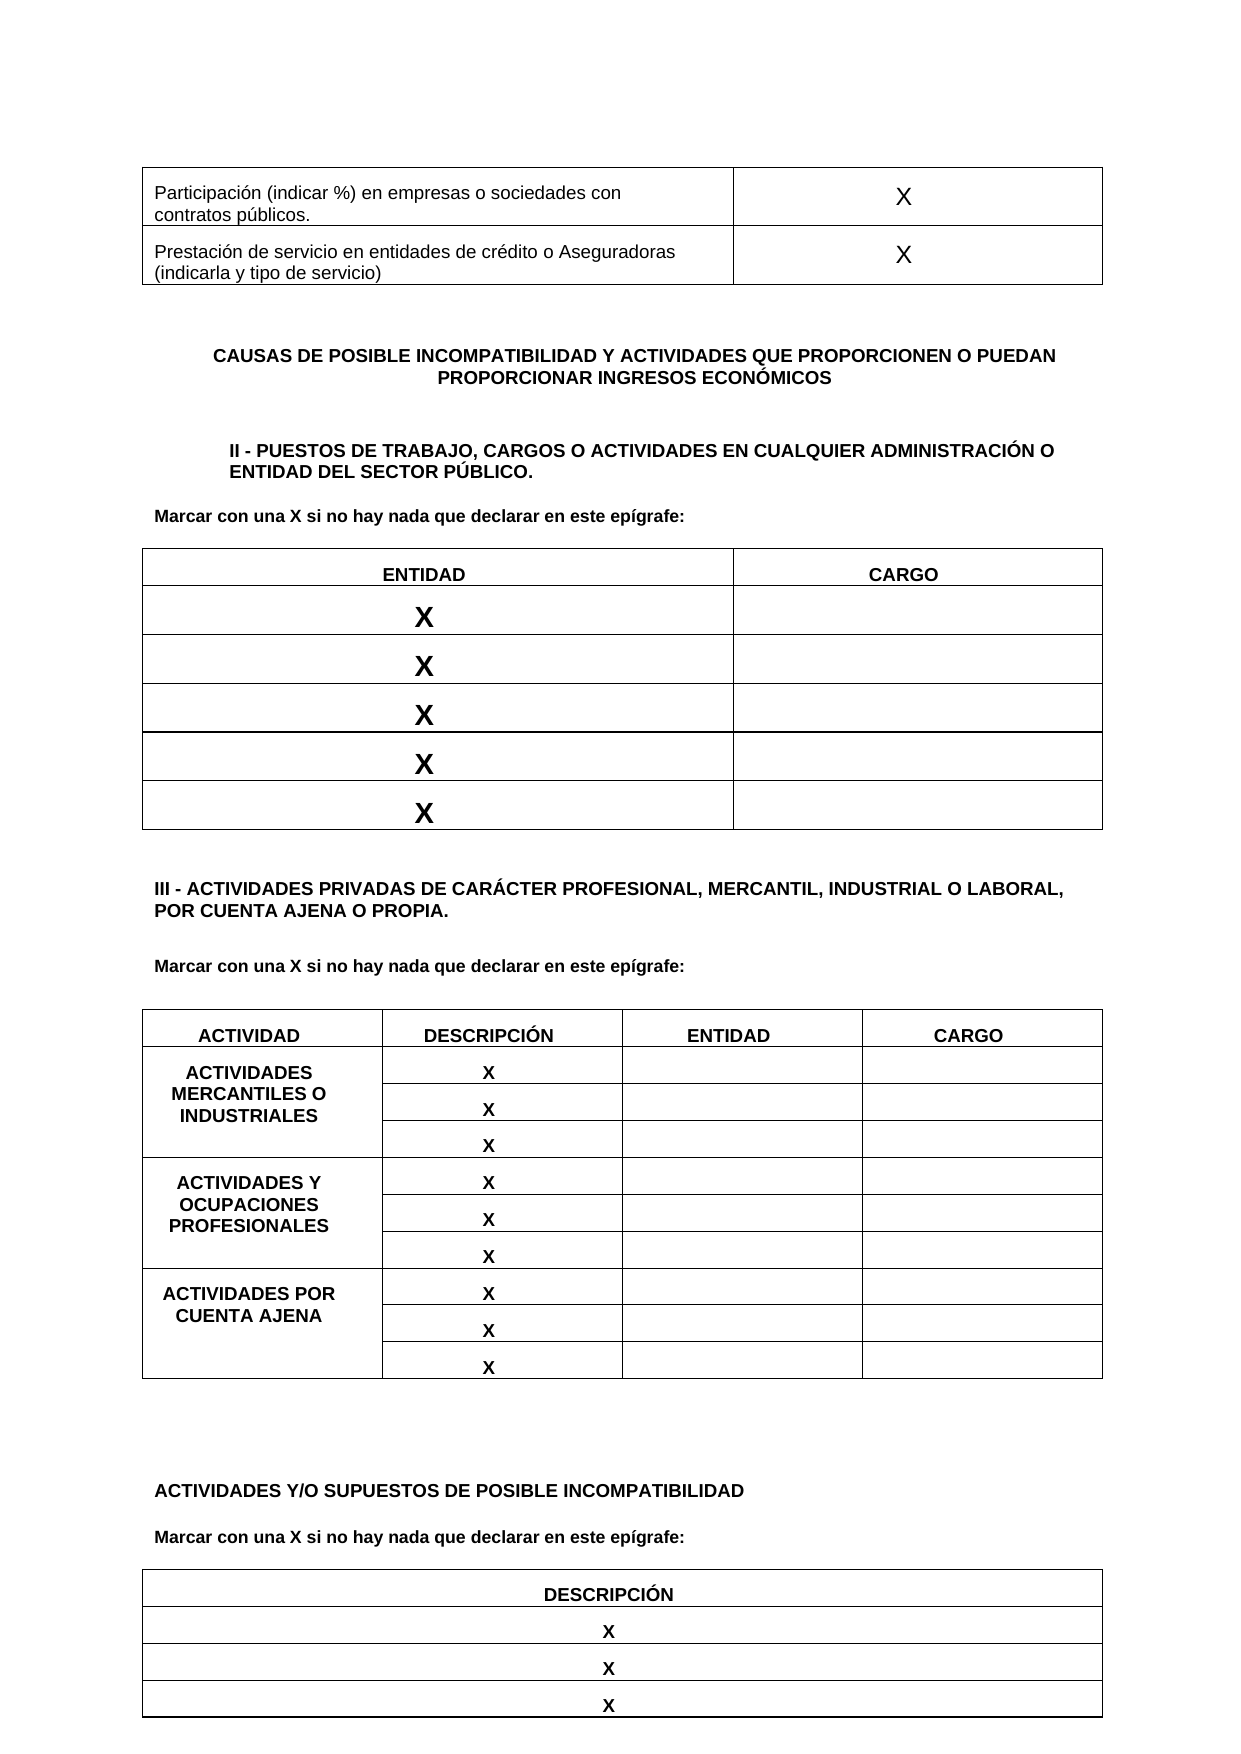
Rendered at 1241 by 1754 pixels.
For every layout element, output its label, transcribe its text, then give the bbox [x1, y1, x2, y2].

text CAUSAS DE POSIBLE INCOMPATIBILIDAD Y ACTIVIDADES QUE PROPORCIONEN O PUEDAN PROPORCIONAR INGRESOS ECONÓMICOS [154, 345, 1115, 388]
table_cell [623, 1047, 862, 1083]
table_header CARGO [734, 549, 1102, 585]
table_cell ACTIVIDADES MERCANTILES O INDUSTRIALES [143, 1047, 382, 1157]
table_cell [863, 1084, 1102, 1120]
table_cell ACTIVIDADES Y OCUPACIONES PROFESIONALES [143, 1158, 382, 1267]
table_cell X [383, 1158, 622, 1194]
table_cell [734, 635, 1102, 683]
table_cell [734, 586, 1102, 634]
table_cell X [383, 1195, 622, 1231]
table_cell [734, 684, 1102, 731]
table_cell Participación (indicar %) en empresas o sociedades con contratos públicos. [143, 168, 733, 225]
table_cell X [143, 733, 733, 780]
table_cell X [383, 1232, 622, 1267]
text ACTIVIDADES Y/O SUPUESTOS DE POSIBLE INCOMPATIBILIDAD [154, 1479, 1087, 1501]
table_cell X [143, 1681, 1102, 1716]
table_cell X [143, 781, 733, 829]
table_cell [623, 1305, 862, 1341]
table_cell ACTIVIDADES POR CUENTA AJENA [143, 1269, 382, 1378]
table_header ENTIDAD [623, 1010, 862, 1046]
table_cell [623, 1158, 862, 1194]
table_cell [623, 1342, 862, 1378]
text II - PUESTOS DE TRABAJO, CARGOS O ACTIVIDADES EN CUALQUIER ADMINISTRACIÓN O ENTIDAD DEL SECTOR PÚBLICO. [229, 439, 1115, 482]
table_cell [623, 1084, 862, 1120]
table_cell X [383, 1305, 622, 1341]
table_cell [734, 733, 1102, 780]
table_cell [623, 1121, 862, 1157]
table_cell X [383, 1047, 622, 1083]
table_header ENTIDAD [143, 549, 733, 585]
text III - ACTIVIDADES PRIVADAS DE CARÁCTER PROFESIONAL, MERCANTIL, INDUSTRIAL O LABORAL, POR CUENTA AJENA O PROPIA. [154, 878, 1087, 921]
table_cell X [383, 1342, 622, 1378]
table_cell X [734, 226, 1102, 283]
table_cell X [143, 586, 733, 634]
table_cell Prestación de servicio en entidades de crédito o Aseguradoras (indicarla y tipo de servicio) [143, 226, 733, 283]
table_cell [863, 1305, 1102, 1341]
table_cell X [143, 1607, 1102, 1643]
table_cell [623, 1269, 862, 1304]
table_header DESCRIPCIÓN [143, 1570, 1102, 1606]
table_cell X [143, 1644, 1102, 1679]
table_cell [863, 1158, 1102, 1194]
table_cell [623, 1195, 862, 1231]
table_cell [863, 1121, 1102, 1157]
table_header DESCRIPCIÓN [383, 1010, 622, 1046]
table_cell [623, 1232, 862, 1267]
table_cell [863, 1047, 1102, 1083]
table_cell X [734, 168, 1102, 225]
table_cell X [143, 684, 733, 731]
table_cell [734, 781, 1102, 829]
text Marcar con una X si no hay nada que declarar en este epígrafe: [154, 956, 1115, 976]
text Marcar con una X si no hay nada que declarar en este epígrafe: [154, 1527, 1115, 1547]
table_cell [863, 1232, 1102, 1267]
table_cell X [143, 635, 733, 683]
table_cell X [383, 1269, 622, 1304]
table_cell X [383, 1121, 622, 1157]
table_cell X [383, 1084, 622, 1120]
table_cell [863, 1342, 1102, 1378]
table_header CARGO [863, 1010, 1102, 1046]
table_cell [863, 1195, 1102, 1231]
table_cell [863, 1269, 1102, 1304]
text Marcar con una X si no hay nada que declarar en este epígrafe: [154, 506, 1115, 527]
table_header ACTIVIDAD [143, 1010, 382, 1046]
